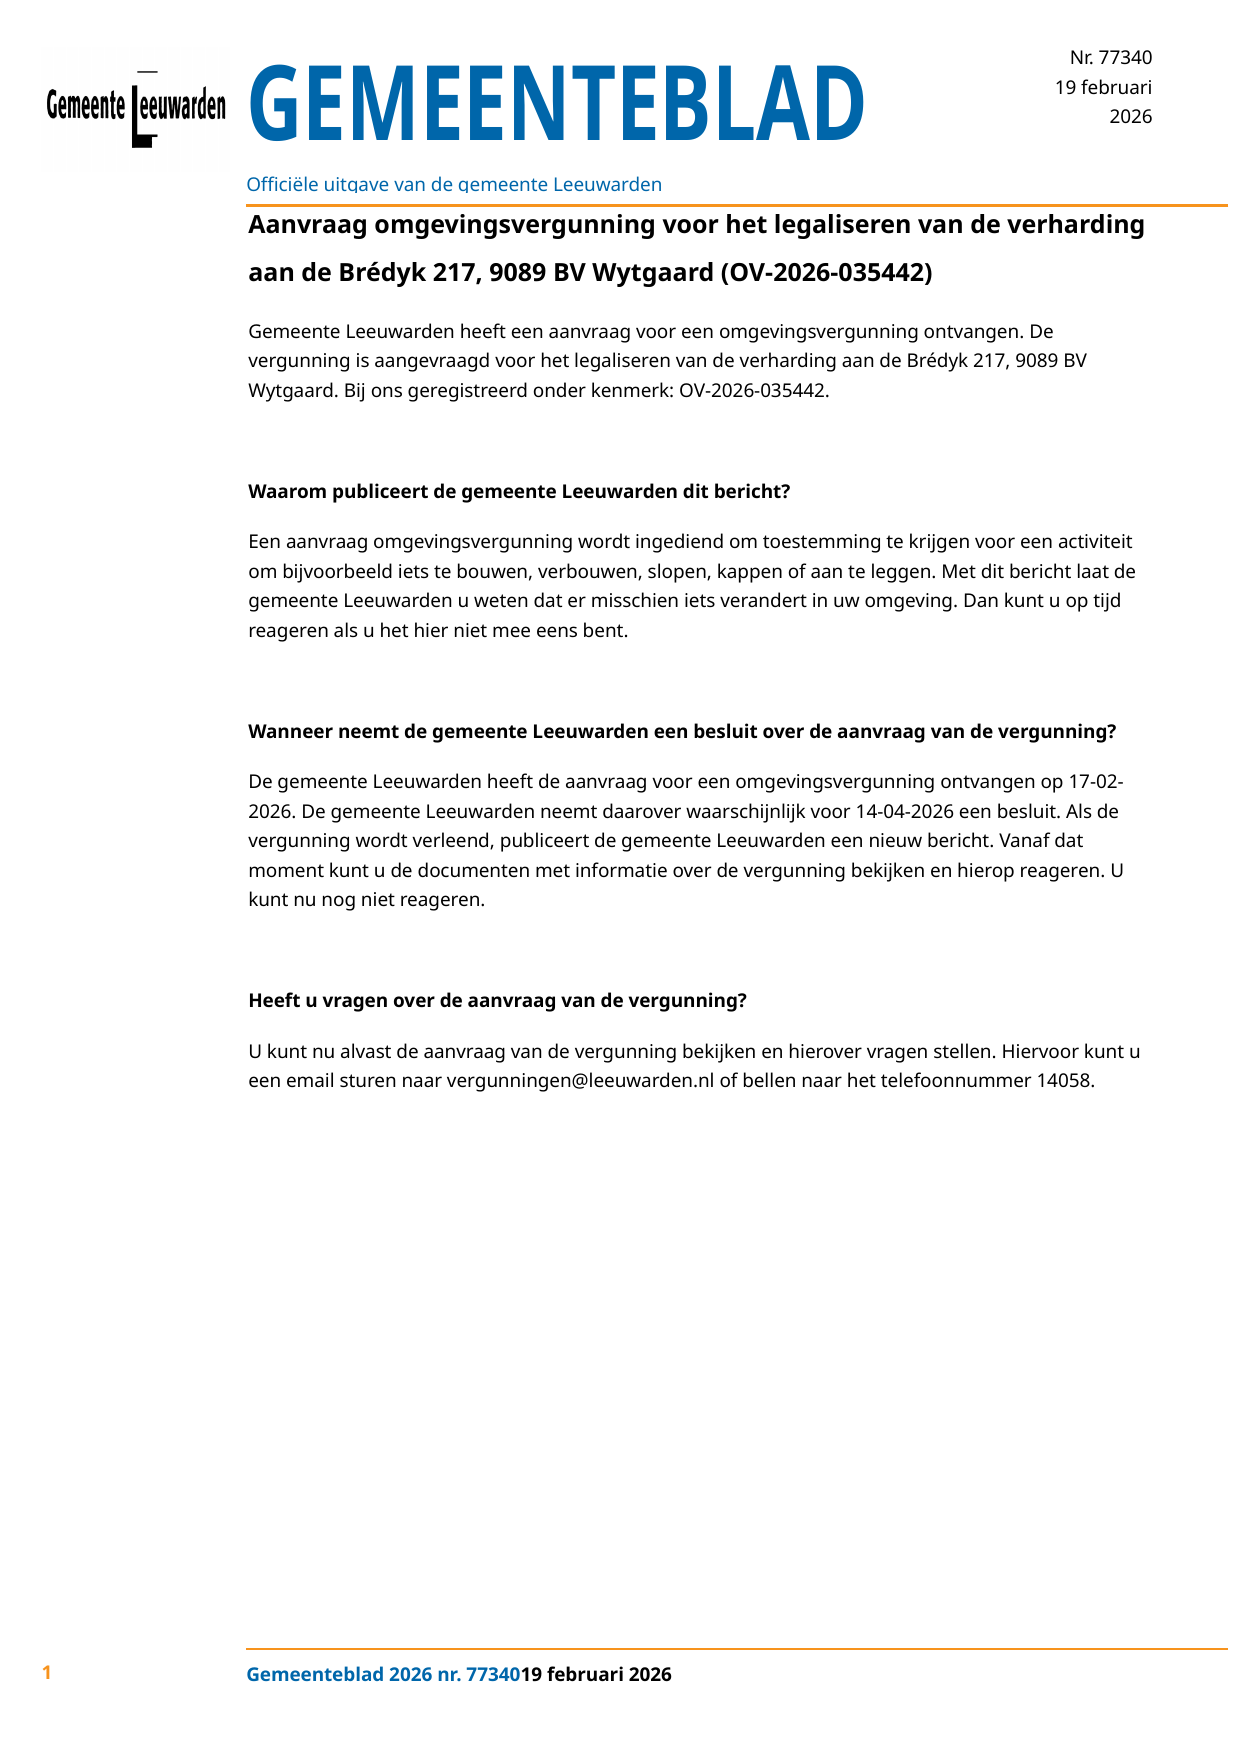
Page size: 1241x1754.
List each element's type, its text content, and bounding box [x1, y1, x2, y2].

text U kunt nu alvast de aanvraag van de vergunning bekijken en hierover vragen stellen. Hiervoor kunt u een email sturen naar vergunningen@leeuwarden.nl of bellen naar het telefoonnummer 14058. [248, 1038, 1152, 1093]
picture [41, 47, 231, 172]
text Aanvraag omgevingsvergunning voor het legaliseren van de verharding aan de Brédyk 217, 9089 BV Wytgaard (OV-2026-035442) [248, 207, 1152, 288]
text Gemeente Leeuwarden heeft een aanvraag voor een omgevingsvergunning ontvangen. De vergunning is aangevraagd voor het legaliseren van de verharding aan de Brédyk 217, 9089 BV Wytgaard. Bij ons geregistreerd onder kenmerk: OV-2026-035442. [248, 318, 1152, 403]
text Heeft u vragen over de aanvraag van de vergunning? [248, 987, 1152, 1013]
text Een aanvraag omgevingsvergunning wordt ingediend om toestemming te krijgen voor een activiteit om bijvoorbeeld iets te bouwen, verbouwen, slopen, kappen of aan te leggen. Met dit bericht laat de gemeente Leeuwarden u weten dat er misschien iets verandert in uw omgeving. Dan kunt u op tijd reageren als u het hier niet mee eens bent. [248, 528, 1152, 643]
text Waarom publiceert de gemeente Leeuwarden dit bericht? [248, 478, 1152, 504]
text De gemeente Leeuwarden heeft de aanvraag voor een omgevingsvergunning ontvangen op 17-02-2026. De gemeente Leeuwarden neemt daarover waarschijnlijk voor 14-04-2026 een besluit. Als de vergunning wordt verleend, publiceert de gemeente Leeuwarden een nieuw bericht. Vanaf dat moment kunt u de documenten met informatie over de vergunning bekijken en hierop reageren. U kunt nu nog niet reageren. [248, 768, 1152, 912]
text Wanneer neemt de gemeente Leeuwarden een besluit over de aanvraag van de vergunning? [248, 718, 1152, 744]
